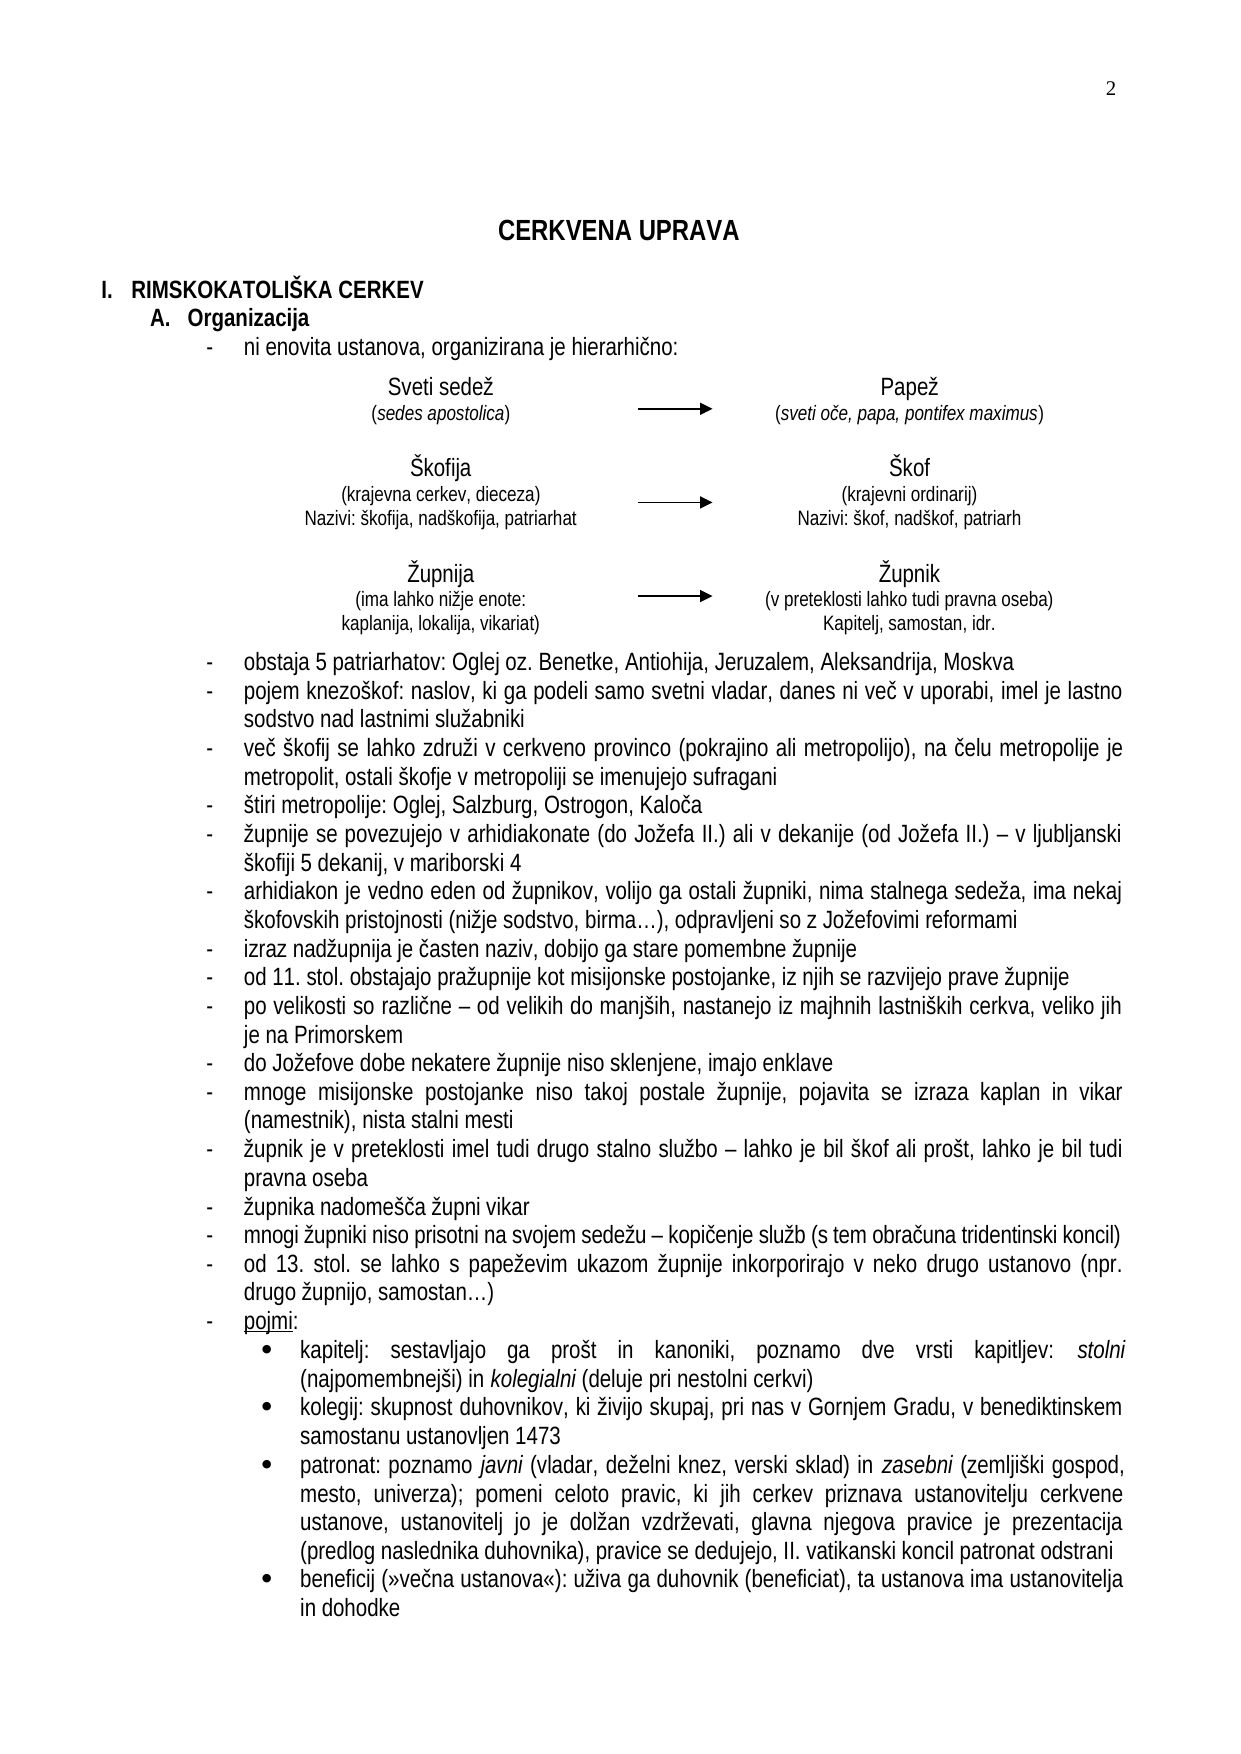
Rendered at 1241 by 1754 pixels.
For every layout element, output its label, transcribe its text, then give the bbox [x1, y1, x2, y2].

text (krajevni ordinarij) [751, 482, 1068, 506]
list več škofij se lahko združi v cerkveno provinco (pokrajino ali metropolijo), na čelu metropolije je metropolit, ostali škofje v metropoliji se imenujejo sufragani [206, 733, 1125, 790]
list od 11. stol. obstajajo pražupnije kot misijonske postojanke, iz njih se razvijejo prave župnije [206, 962, 1125, 991]
list kolegij: skupnost duhovnikov, ki živijo skupaj, pri nas v Gornjem Gradu, v benediktinskem samostanu ustanovljen 1473 [262, 1392, 1125, 1450]
list pojmi: [206, 1306, 1125, 1335]
text Nazivi: škof, nadškof, patriarh [751, 506, 1068, 530]
text Nazivi: škofija, nadškofija, patriarhat [282, 506, 599, 530]
list mnogi župniki niso prisotni na svojem sedežu – kopičenje služb (s tem obračuna tridentinski koncil) [206, 1220, 1125, 1249]
list ni enovita ustanova, organizirana je hierarhično: [206, 332, 1125, 361]
list štiri metropolije: Oglej, Salzburg, Ostrogon, Kaloča [206, 790, 1125, 819]
text Škof [751, 453, 1068, 482]
list župnik je v preteklosti imel tudi drugo stalno službo – lahko je bil škof ali prošt, lahko je bil tudi pravna oseba [206, 1134, 1125, 1191]
list obstaja 5 patriarhatov: Oglej oz. Benetke, Antiohija, Jeruzalem, Aleksandrija, Moskva [206, 647, 1125, 676]
text Škofija [282, 453, 599, 482]
text Župnija [282, 559, 599, 587]
list pojem knezoškof: naslov, ki ga podeli samo svetni vladar, danes ni več v uporabi, imel je lastno sodstvo nad lastnimi služabniki [206, 676, 1125, 733]
list po velikosti so različne – od velikih do manjših, nastanejo iz majhnih lastniških cerkva, veliko jih je na Primorskem [206, 991, 1125, 1048]
list beneficij (»večna ustanova«): uživa ga duhovnik (beneficiat), ta ustanova ima ustanovitelja in dohodke [262, 1564, 1125, 1622]
text CERKVENA UPRAVA [112, 213, 1125, 246]
list arhidiakon je vedno eden od župnikov, volijo ga ostali župniki, nima stalnega sedeža, ima nekaj škofovskih pristojnosti (nižje sodstvo, birma…), odpravljeni so z Jožefovimi reformami [206, 876, 1125, 934]
list župnije se povezujejo v arhidiakonate (do Jožefa II.) ali v dekanije (od Jožefa II.) – v ljubljanski škofiji 5 dekanij, v mariborski 4 [206, 819, 1125, 876]
text (krajevna cerkev, dieceza) [282, 482, 599, 506]
list izraz nadžupnija je časten naziv, dobijo ga stare pomembne župnije [206, 934, 1125, 962]
text (ima lahko nižje enote: [282, 587, 599, 611]
list Organizacija [150, 303, 1125, 332]
list župnika nadomešča župni vikar [206, 1191, 1125, 1220]
text (sveti oče, papa, pontifex maximus) [751, 401, 1068, 425]
text Kapitelj, samostan, idr. [751, 611, 1068, 635]
list od 13. stol. se lahko s papeževim ukazom župnije inkorporirajo v neko drugo ustanovo (npr. drugo župnijo, samostan…) [206, 1249, 1125, 1306]
text kaplanija, lokalija, vikariat) [282, 611, 599, 635]
text (sedes apostolica) [282, 401, 599, 425]
text (v preteklosti lahko tudi pravna oseba) [751, 587, 1068, 611]
text Papež [751, 372, 1068, 401]
list patronat: poznamo javni (vladar, deželni knez, verski sklad) in zasebni (zemljiški gospod, mesto, univerza); pomeni celoto pravic, ki jih cerkev priznava ustanovitelju cerkvene ustanove, ustanovitelj jo je dolžan vzdrževati, glavna njegova pravice je prezentacija (predlog naslednika duhovnika), pravice se dedujejo, II. vatikanski koncil patronat odstrani [262, 1450, 1125, 1564]
list kapitelj: sestavljajo ga prošt in kanoniki, poznamo dve vrsti kapitljev: stolni (najpomembnejši) in kolegialni (deluje pri nestolni cerkvi) [262, 1335, 1125, 1392]
text Sveti sedež [282, 372, 599, 401]
list mnoge misijonske postojanke niso takoj postale župnije, pojavita se izraza kaplan in vikar (namestnik), nista stalni mesti [206, 1077, 1125, 1134]
list RIMSKOKATOLIŠKA CERKEV [112, 275, 1125, 303]
list do Jožefove dobe nekatere župnije niso sklenjene, imajo enklave [206, 1048, 1125, 1077]
text Župnik [751, 559, 1068, 587]
